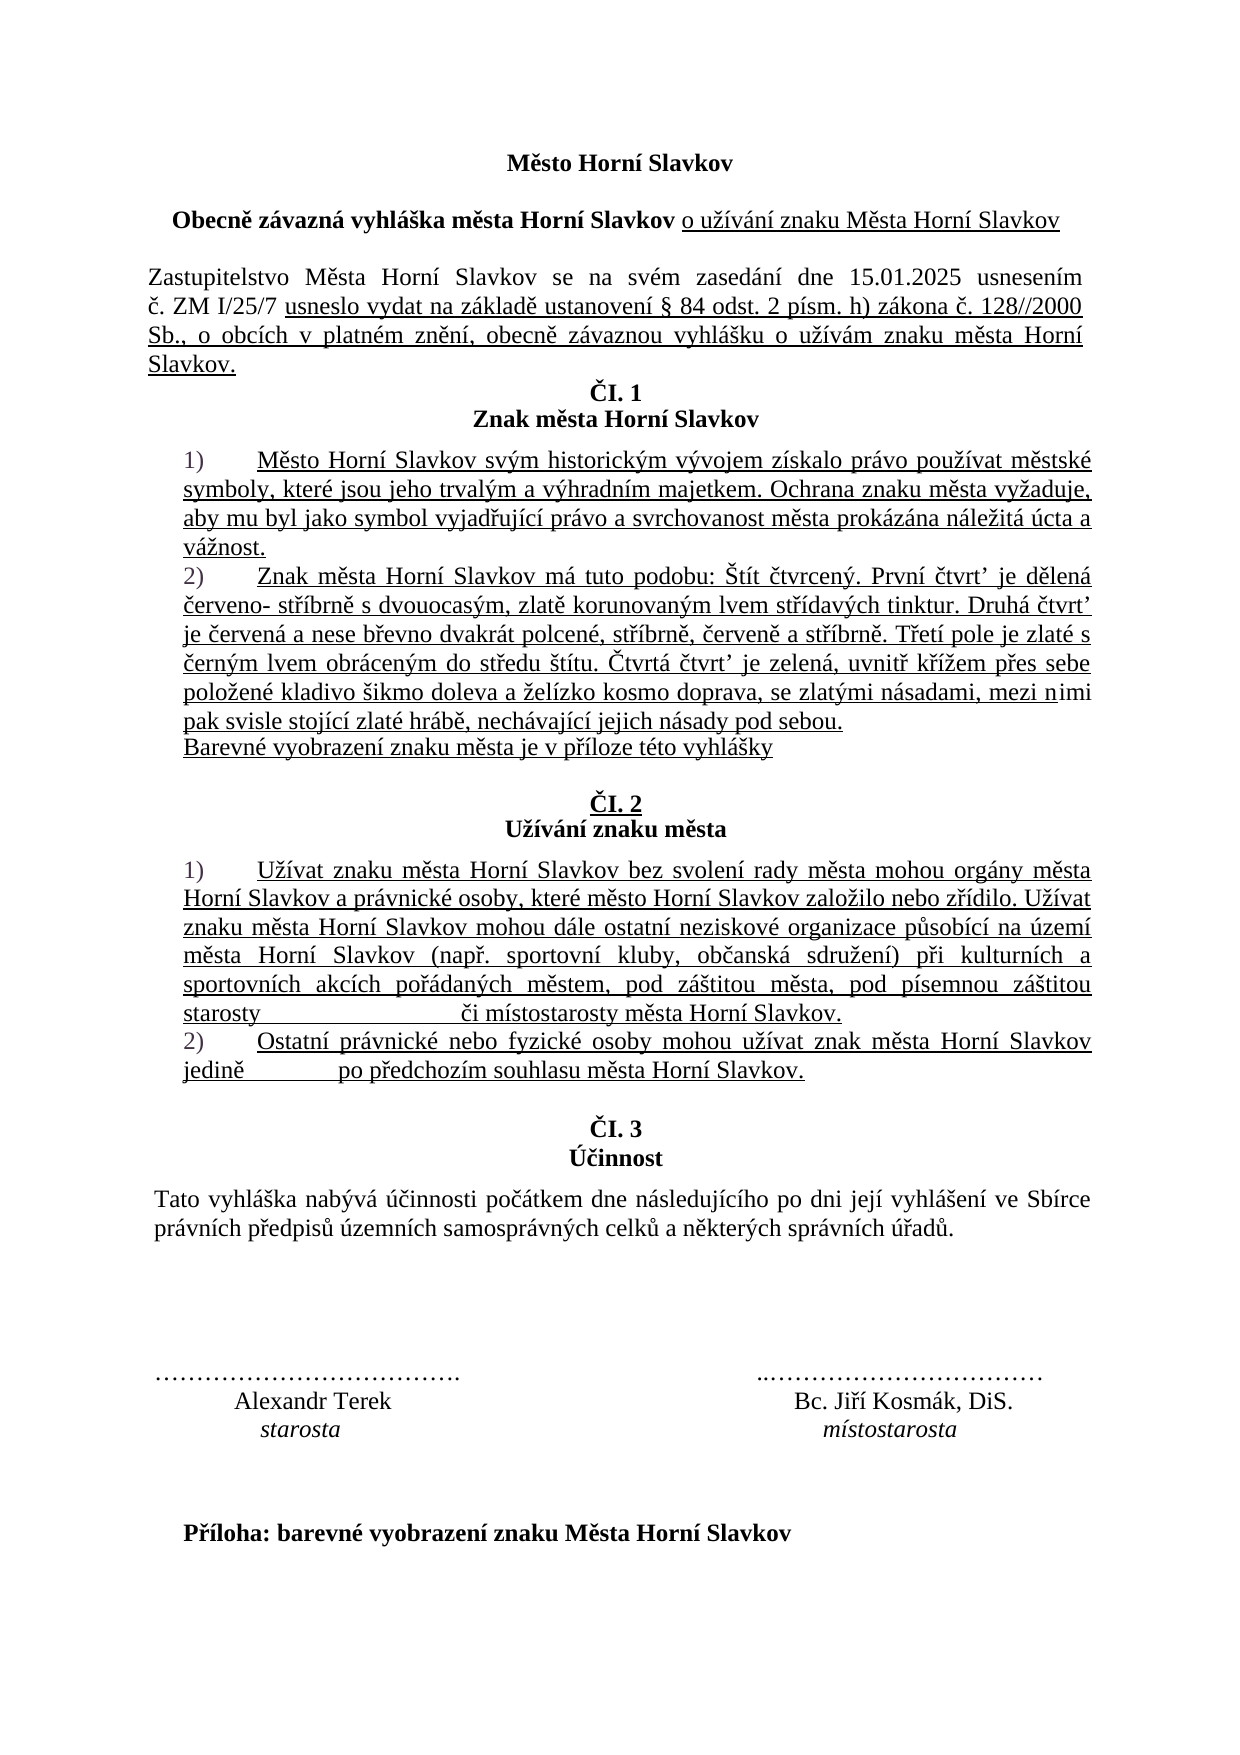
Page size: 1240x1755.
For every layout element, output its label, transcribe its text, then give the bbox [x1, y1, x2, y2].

text Město Horní Slavkov [148, 148, 1092, 176]
list Ostatní právnické nebo fyzické osoby mohou užívat znak města Horní Slavkov jedině po předchozím souhlasu města Horní Slavkov. [183, 1027, 1092, 1084]
subtitle Znak města Horní Slavkov [148, 408, 1084, 433]
text Alexandr Terek Bc. Jiří Kosmák, DiS. [154, 1386, 1092, 1414]
list města Horní Slavkov (např. sportovní kluby, občanská sdružení) při kulturních a [183, 938, 1092, 966]
list Znak města Horní Slavkov má tuto podobu: Štít čtvrcený. První čtvrt’ je dělená červeno- stříbrně s dvouocasým, zlatě korunovaným lvem střídavých tinktur. Druhá čtvrt’ [183, 561, 1092, 615]
list je červená a nese břevno dvakrát polcené, stříbrně, červeně a stříbrně. Třetí pole je zlaté s černým lvem obráceným do středu štítu. Čtvrtá čtvrt’ je zelená, uvnitř křížem přes sebe položené kladivo šikmo doleva a želízko kosmo doprava, se zlatými násadami, mezi nimi pak svisle stojící zlaté hrábě, nechávající jejich násady pod sebou. [183, 616, 1092, 735]
text ČI. 2 [148, 789, 1084, 818]
list aby mu byl jako symbol vyjadřující právo a svrchovanost města prokázána náležitá úcta a [183, 501, 1092, 528]
text Příloha: barevné vyobrazení znaku Města Horní Slavkov [183, 1518, 1092, 1547]
list starosty či místostarosty města Horní Slavkov. [183, 996, 1092, 1027]
subtitle Užívání znaku města [148, 818, 1084, 843]
list vážnost. [183, 529, 1092, 561]
text starosta místostarosta [154, 1414, 1092, 1443]
text Zastupitelstvo Města Horní Slavkov se na svém zasedání dne 15.01.2025 usnesením č. ZM I/25/7 usneslo vydat na základě ustanovení § 84 odst. 2 písm. h) zákona č. 128//2000 Sb., o obcích v platném znění, obecně závaznou vyhlášku o užívám znaku města Horní Slavkov. [148, 263, 1084, 378]
list sportovních akcích pořádaných městem, pod záštitou města, pod písemnou záštitou [183, 967, 1092, 994]
text ČI. 3 Účinnost [148, 1114, 1084, 1172]
list Užívat znaku města Horní Slavkov bez svolení rady města mohou orgány města Horní Slavkov a právnické osoby, které město Horní Slavkov založilo nebo zřídilo. Užívat znaku města Horní Slavkov mohou dále ostatní neziskové organizace působící na území [183, 855, 1092, 937]
list Město Horní Slavkov svým historickým vývojem získalo právo používat městské symboly, které jsou jeho trvalým a výhradním majetkem. Ochrana znaku města vyžaduje, [183, 445, 1092, 499]
text ………………………………. ..…………………………… [154, 1357, 1092, 1386]
text Barevné vyobrazení znaku města je v příloze této vyhlášky [183, 735, 1092, 760]
subtitle Obecně závazná vyhláška města Horní Slavkov o užívání znaku Města Horní Slavkov [148, 205, 1084, 234]
text Tato vyhláška nabývá účinnosti počátkem dne následujícího po dni její vyhlášení ve Sbírce právních předpisů územních samosprávných celků a některých správních úřadů. [154, 1184, 1092, 1242]
text ČI. 1 [148, 378, 1084, 407]
